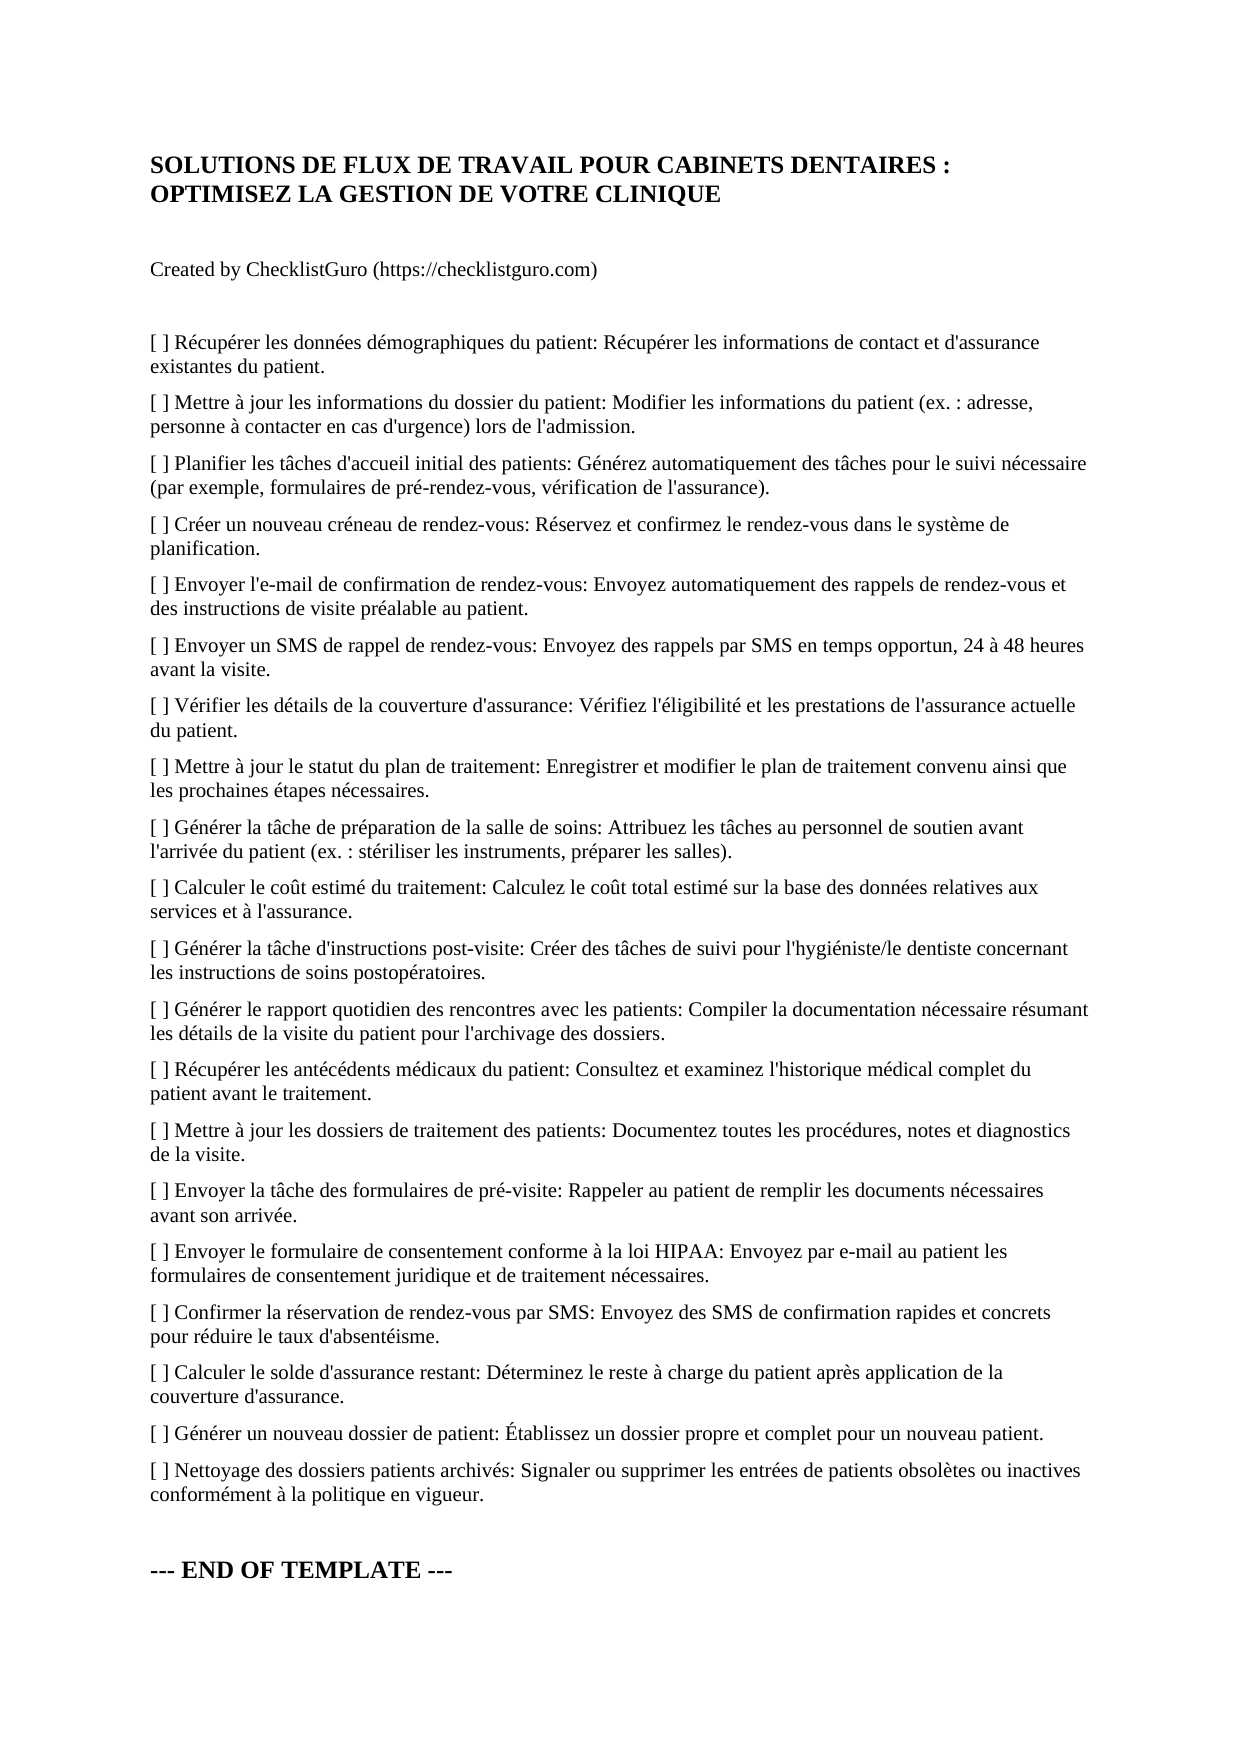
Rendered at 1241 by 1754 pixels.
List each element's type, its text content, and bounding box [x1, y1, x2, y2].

text [ ] Confirmer la réservation de rendez-vous par SMS: Envoyez des SMS de confirmation rapides et concrets pour réduire le taux d'absentéisme. [150, 1300, 1090, 1348]
text [ ] Mettre à jour les dossiers de traitement des patients: Documentez toutes les procédures, notes et diagnostics de la visite. [150, 1118, 1090, 1166]
text [ ] Vérifier les détails de la couverture d'assurance: Vérifiez l'éligibilité et les prestations de l'assurance actuelle du patient. [150, 693, 1090, 742]
text Created by ChecklistGuro (https://checklistguro.com) [150, 257, 1090, 281]
text [ ] Mettre à jour le statut du plan de traitement: Enregistrer et modifier le plan de traitement convenu ainsi que les prochaines étapes nécessaires. [150, 754, 1090, 802]
text [ ] Envoyer le formulaire de consentement conforme à la loi HIPAA: Envoyez par e-mail au patient les formulaires de consentement juridique et de traitement nécessaires. [150, 1239, 1090, 1287]
text [ ] Générer un nouveau dossier de patient: Établissez un dossier propre et complet pour un nouveau patient. [150, 1421, 1090, 1445]
text [ ] Calculer le coût estimé du traitement: Calculez le coût total estimé sur la base des données relatives aux services et à l'assurance. [150, 875, 1090, 923]
text --- END OF TEMPLATE --- [150, 1555, 1090, 1583]
text [ ] Planifier les tâches d'accueil initial des patients: Générez automatiquement des tâches pour le suivi nécessaire (par exemple, formulaires de pré-rendez-vous, vérification de l'assurance). [150, 451, 1090, 499]
text [ ] Nettoyage des dossiers patients archivés: Signaler ou supprimer les entrées de patients obsolètes ou inactives conformément à la politique en vigueur. [150, 1457, 1090, 1506]
text [ ] Générer le rapport quotidien des rencontres avec les patients: Compiler la documentation nécessaire résumant les détails de la visite du patient pour l'archivage des dossiers. [150, 997, 1090, 1045]
text [ ] Créer un nouveau créneau de rendez-vous: Réservez et confirmez le rendez-vous dans le système de planification. [150, 512, 1090, 560]
text [ ] Mettre à jour les informations du dossier du patient: Modifier les informations du patient (ex. : adresse, personne à contacter en cas d'urgence) lors de l'admission. [150, 390, 1090, 438]
text [ ] Générer la tâche d'instructions post-visite: Créer des tâches de suivi pour l'hygiéniste/le dentiste concernant les instructions de soins postopératoires. [150, 936, 1090, 984]
text [ ] Envoyer l'e-mail de confirmation de rendez-vous: Envoyez automatiquement des rappels de rendez-vous et des instructions de visite préalable au patient. [150, 572, 1090, 620]
text [ ] Générer la tâche de préparation de la salle de soins: Attribuez les tâches au personnel de soutien avant l'arrivée du patient (ex. : stériliser les instruments, préparer les salles). [150, 815, 1090, 863]
text [ ] Calculer le solde d'assurance restant: Déterminez le reste à charge du patient après application de la couverture d'assurance. [150, 1360, 1090, 1408]
text [ ] Récupérer les antécédents médicaux du patient: Consultez et examinez l'historique médical complet du patient avant le traitement. [150, 1057, 1090, 1105]
text SOLUTIONS DE FLUX DE TRAVAIL POUR CABINETS DENTAIRES : OPTIMISEZ LA GESTION DE VOTRE CLINIQUE [150, 150, 1090, 207]
text [ ] Récupérer les données démographiques du patient: Récupérer les informations de contact et d'assurance existantes du patient. [150, 330, 1090, 378]
text [ ] Envoyer un SMS de rappel de rendez-vous: Envoyez des rappels par SMS en temps opportun, 24 à 48 heures avant la visite. [150, 633, 1090, 681]
text [ ] Envoyer la tâche des formulaires de pré-visite: Rappeler au patient de remplir les documents nécessaires avant son arrivée. [150, 1178, 1090, 1227]
